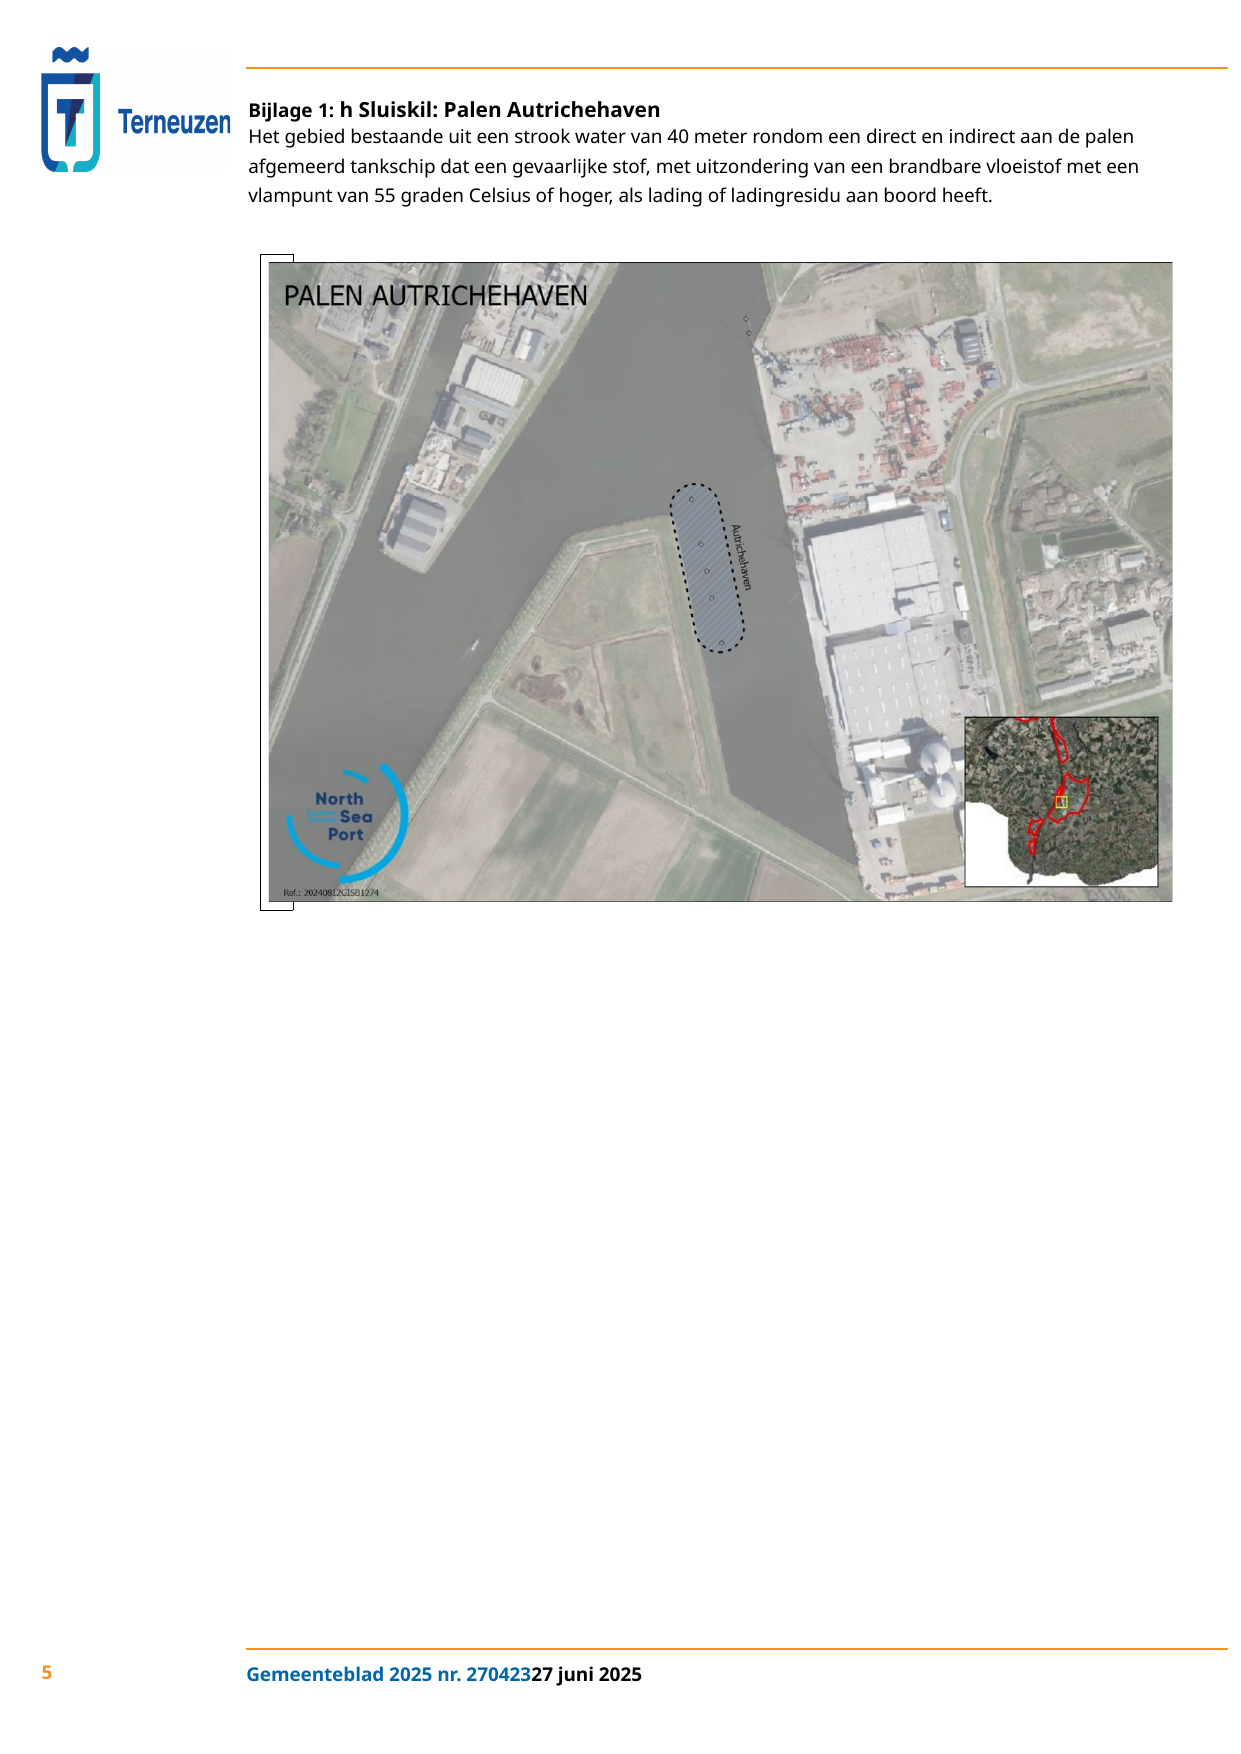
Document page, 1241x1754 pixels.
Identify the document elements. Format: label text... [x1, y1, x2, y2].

text Het gebied bestaande uit een strook water van 40 meter rondom een direct en indirect aan de palen afgemeerd tankschip dat een gevaarlijke stof, met uitzondering van een brandbare vloeistof met een vlampunt van 55 graden Celsius of hoger, als lading of ladingresidu aan boord heeft. [248, 123, 1152, 208]
picture [268, 262, 1173, 902]
text Bijlage 1: h Sluiskil: Palen Autrichehaven [248, 95, 1152, 123]
picture [41, 47, 231, 172]
